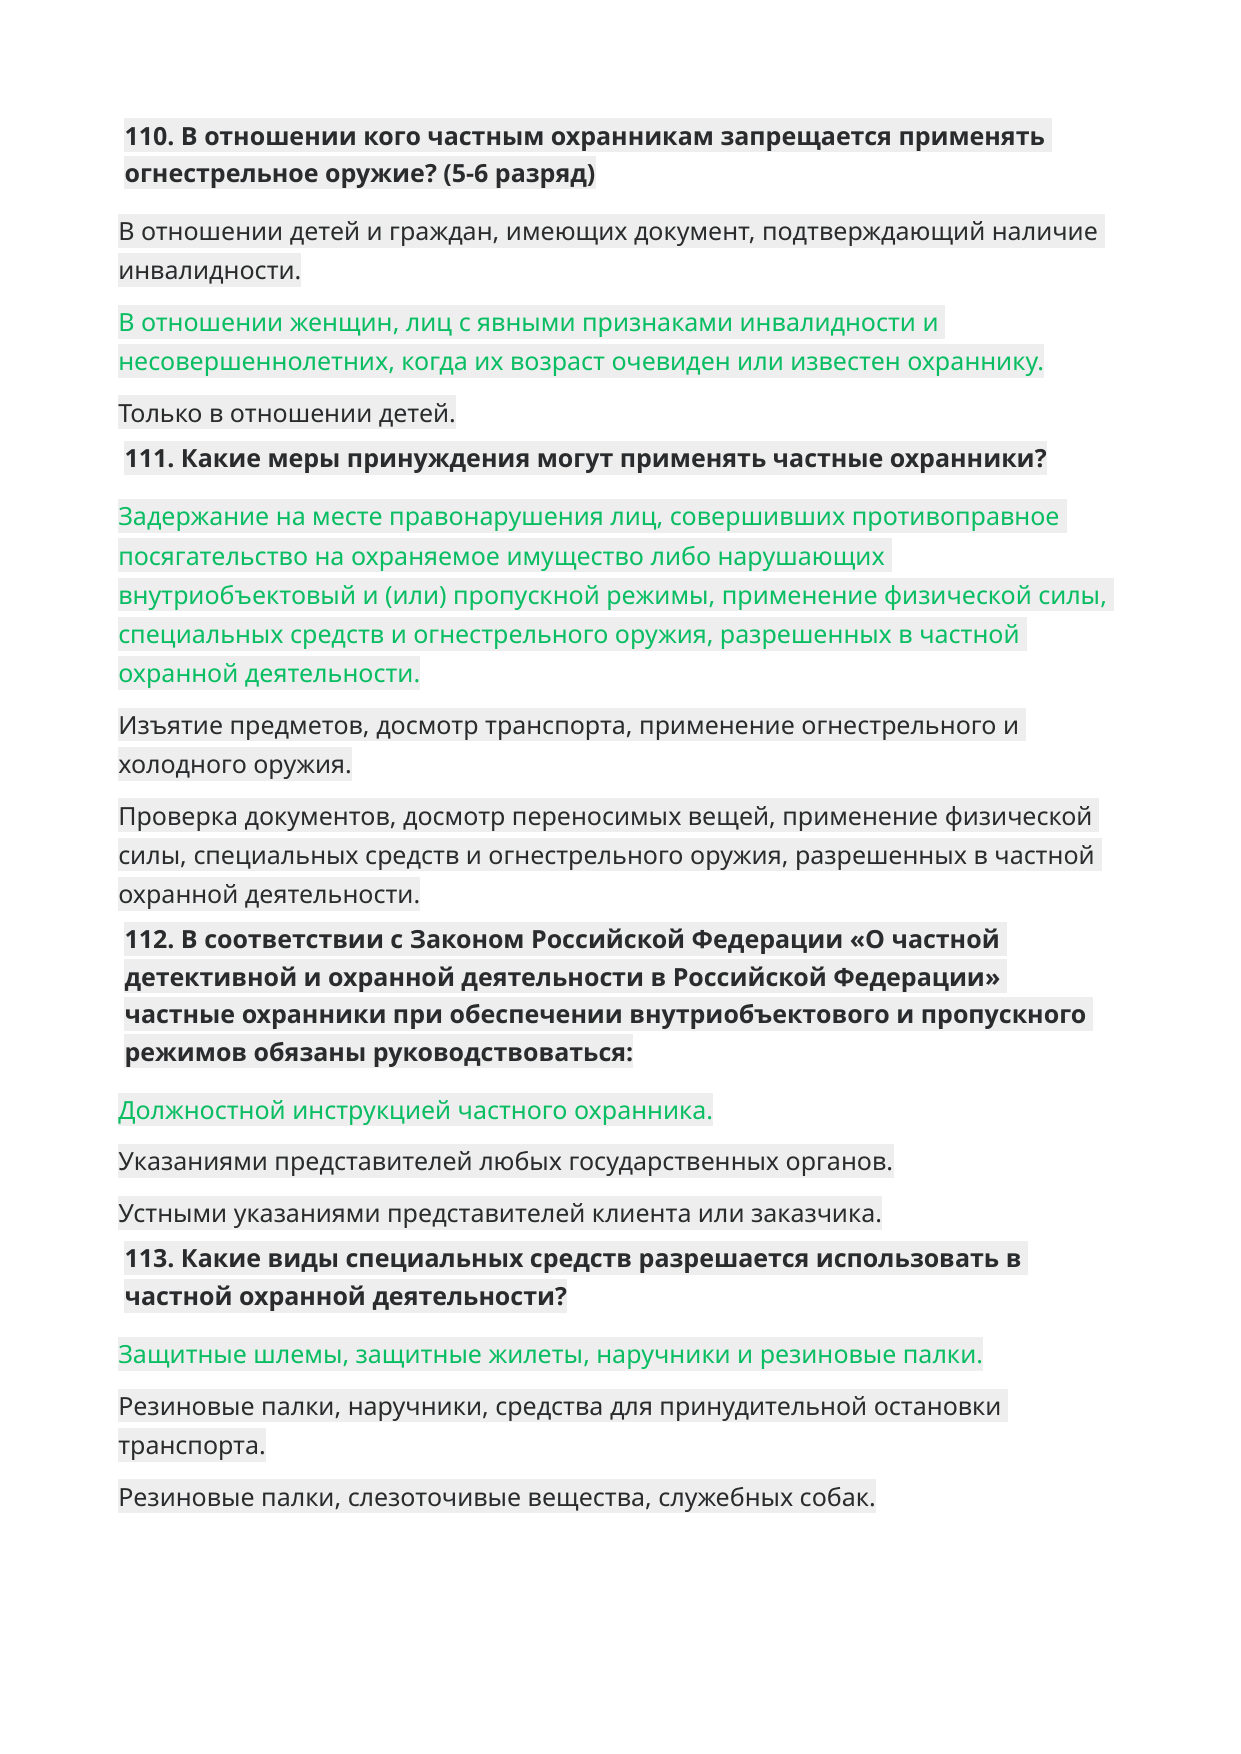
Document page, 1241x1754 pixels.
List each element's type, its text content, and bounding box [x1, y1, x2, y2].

text В отношении женщин, лиц с явными признаками инвалидности и несовершеннолетних, когда их возраст очевиден или известен охраннику. [118, 304, 1122, 378]
text Должностной инструкцией частного охранника. [118, 1092, 1122, 1126]
text Изъятие предметов, досмотр транспорта, применение огнестрельного и холодного оружия. [118, 707, 1122, 781]
text Защитные шлемы, защитные жилеты, наручники и резиновые палки. [118, 1337, 1122, 1371]
subtitle 112. В соответствии с Законом Российской Федерации «О частной детективной и охранной деятельности в Российской Федерации» частные охранники при обеспечении внутриобъектового и пропускного режимов обязаны руководствоваться: [124, 922, 1116, 1068]
text Резиновые палки, наручники, средства для принудительной остановки транспорта. [118, 1388, 1122, 1462]
text Указаниями представителей любых государственных органов. [118, 1144, 1122, 1178]
text Резиновые палки, слезоточивые вещества, служебных собак. [118, 1479, 1122, 1513]
subtitle 113. Какие виды специальных средств разрешается использовать в частной охранной деятельности? [124, 1241, 1116, 1313]
text Задержание на месте правонарушения лиц, совершивших противоправное посягательство на охраняемое имущество либо нарушающих внутриобъектовый и (или) пропускной режимы, применение физической силы, специальных средств и огнестрельного оружия, разрешенных в частной охранной деятельности. [118, 499, 1122, 690]
text В отношении детей и граждан, имеющих документ, подтверждающий наличие инвалидности. [118, 214, 1122, 287]
text Только в отношении детей. [118, 395, 1122, 429]
text Проверка документов, досмотр переносимых вещей, применение физической силы, специальных средств и огнестрельного оружия, разрешенных в частной охранной деятельности. [118, 798, 1122, 911]
subtitle 110. В отношении кого частным охранникам запрещается применять огнестрельное оружие? (5-6 разряд) [124, 118, 1116, 189]
subtitle 111. Какие меры принуждения могут применять частные охранники? [124, 441, 1116, 475]
text Устными указаниями представителей клиента или заказчика. [118, 1196, 1122, 1230]
